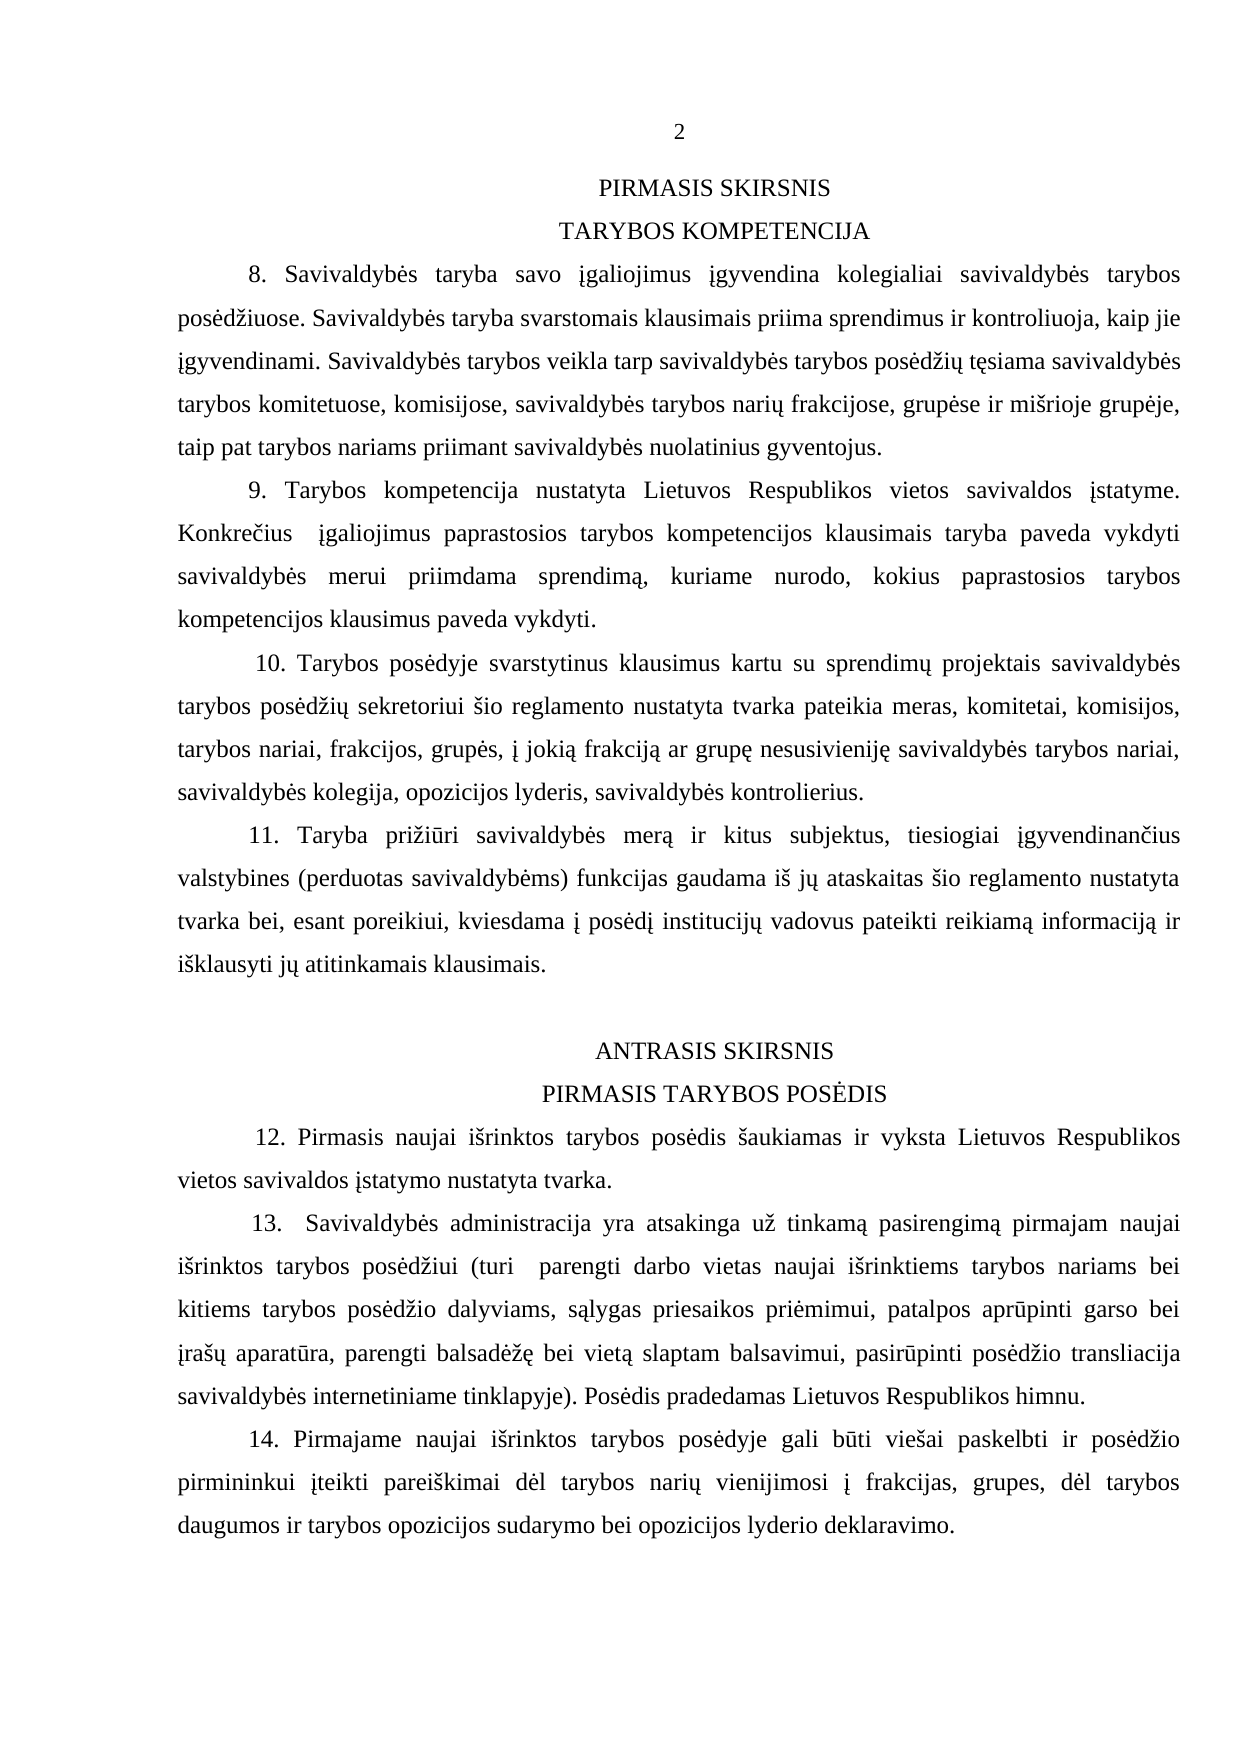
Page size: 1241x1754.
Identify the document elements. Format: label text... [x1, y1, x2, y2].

text 14. Pirmajame naujai išrinktos tarybos posėdyje gali būti viešai paskelbti ir posėdžio pirmininkui įteikti pareiškimai dėl tarybos narių vienijimosi į frakcijas, grupes, dėl tarybos daugumos ir tarybos opozicijos sudarymo bei opozicijos lyderio deklaravimo. [177, 1424, 1181, 1539]
text 10. Tarybos posėdyje svarstytinus klausimus kartu su sprendimų projektais savivaldybės tarybos posėdžių sekretoriui šio reglamento nustatyta tvarka pateikia meras, komitetai, komisijos, tarybos nariai, frakcijos, grupės, į jokią frakciją ar grupę nesusivieniję savivaldybės tarybos nariai, savivaldybės kolegija, opozicijos lyderis, savivaldybės kontrolierius. [177, 648, 1181, 806]
text TARYBOS KOMPETENCIJA [177, 216, 1181, 245]
text ANTRASIS SKIRSNIS [177, 1036, 1181, 1064]
text 12. Pirmasis naujai išrinktos tarybos posėdis šaukiamas ir vyksta Lietuvos Respublikos vietos savivaldos įstatymo nustatyta tvarka. [177, 1122, 1181, 1194]
text 13. Savivaldybės administracija yra atsakinga už tinkamą pasirengimą pirmajam naujai išrinktos tarybos posėdžiui (turi parengti darbo vietas naujai išrinktiems tarybos nariams bei kitiems tarybos posėdžio dalyviams, sąlygas priesaikos priėmimui, patalpos aprūpinti garso bei įrašų aparatūra, parengti balsadėžę bei vietą slaptam balsavimui, pasirūpinti posėdžio transliacija savivaldybės internetiniame tinklapyje). Posėdis pradedamas Lietuvos Respublikos himnu. [177, 1208, 1181, 1409]
text 9. Tarybos kompetencija nustatyta Lietuvos Respublikos vietos savivaldos įstatyme. Konkrečius įgaliojimus paprastosios tarybos kompetencijos klausimais taryba paveda vykdyti savivaldybės merui priimdama sprendimą, kuriame nurodo, kokius paprastosios tarybos kompetencijos klausimus paveda vykdyti. [177, 475, 1181, 633]
text PIRMASIS TARYBOS POSĖDIS [177, 1079, 1181, 1108]
text 8. Savivaldybės taryba savo įgaliojimus įgyvendina kolegialiai savivaldybės tarybos posėdžiuose. Savivaldybės taryba svarstomais klausimais priima sprendimus ir kontroliuoja, kaip jie įgyvendinami. Savivaldybės tarybos veikla tarp savivaldybės tarybos posėdžių tęsiama savivaldybės tarybos komitetuose, komisijose, savivaldybės tarybos narių frakcijose, grupėse ir mišrioje grupėje, taip pat tarybos nariams priimant savivaldybės nuolatinius gyventojus. [177, 259, 1181, 461]
text 11. Taryba prižiūri savivaldybės merą ir kitus subjektus, tiesiogiai įgyvendinančius valstybines (perduotas savivaldybėms) funkcijas gaudama iš jų ataskaitas šio reglamento nustatyta tvarka bei, esant poreikiui, kviesdama į posėdį institucijų vadovus pateikti reikiamą informaciją ir išklausyti jų atitinkamais klausimais. [177, 820, 1181, 978]
text PIRMASIS SKIRSNIS [177, 173, 1181, 202]
